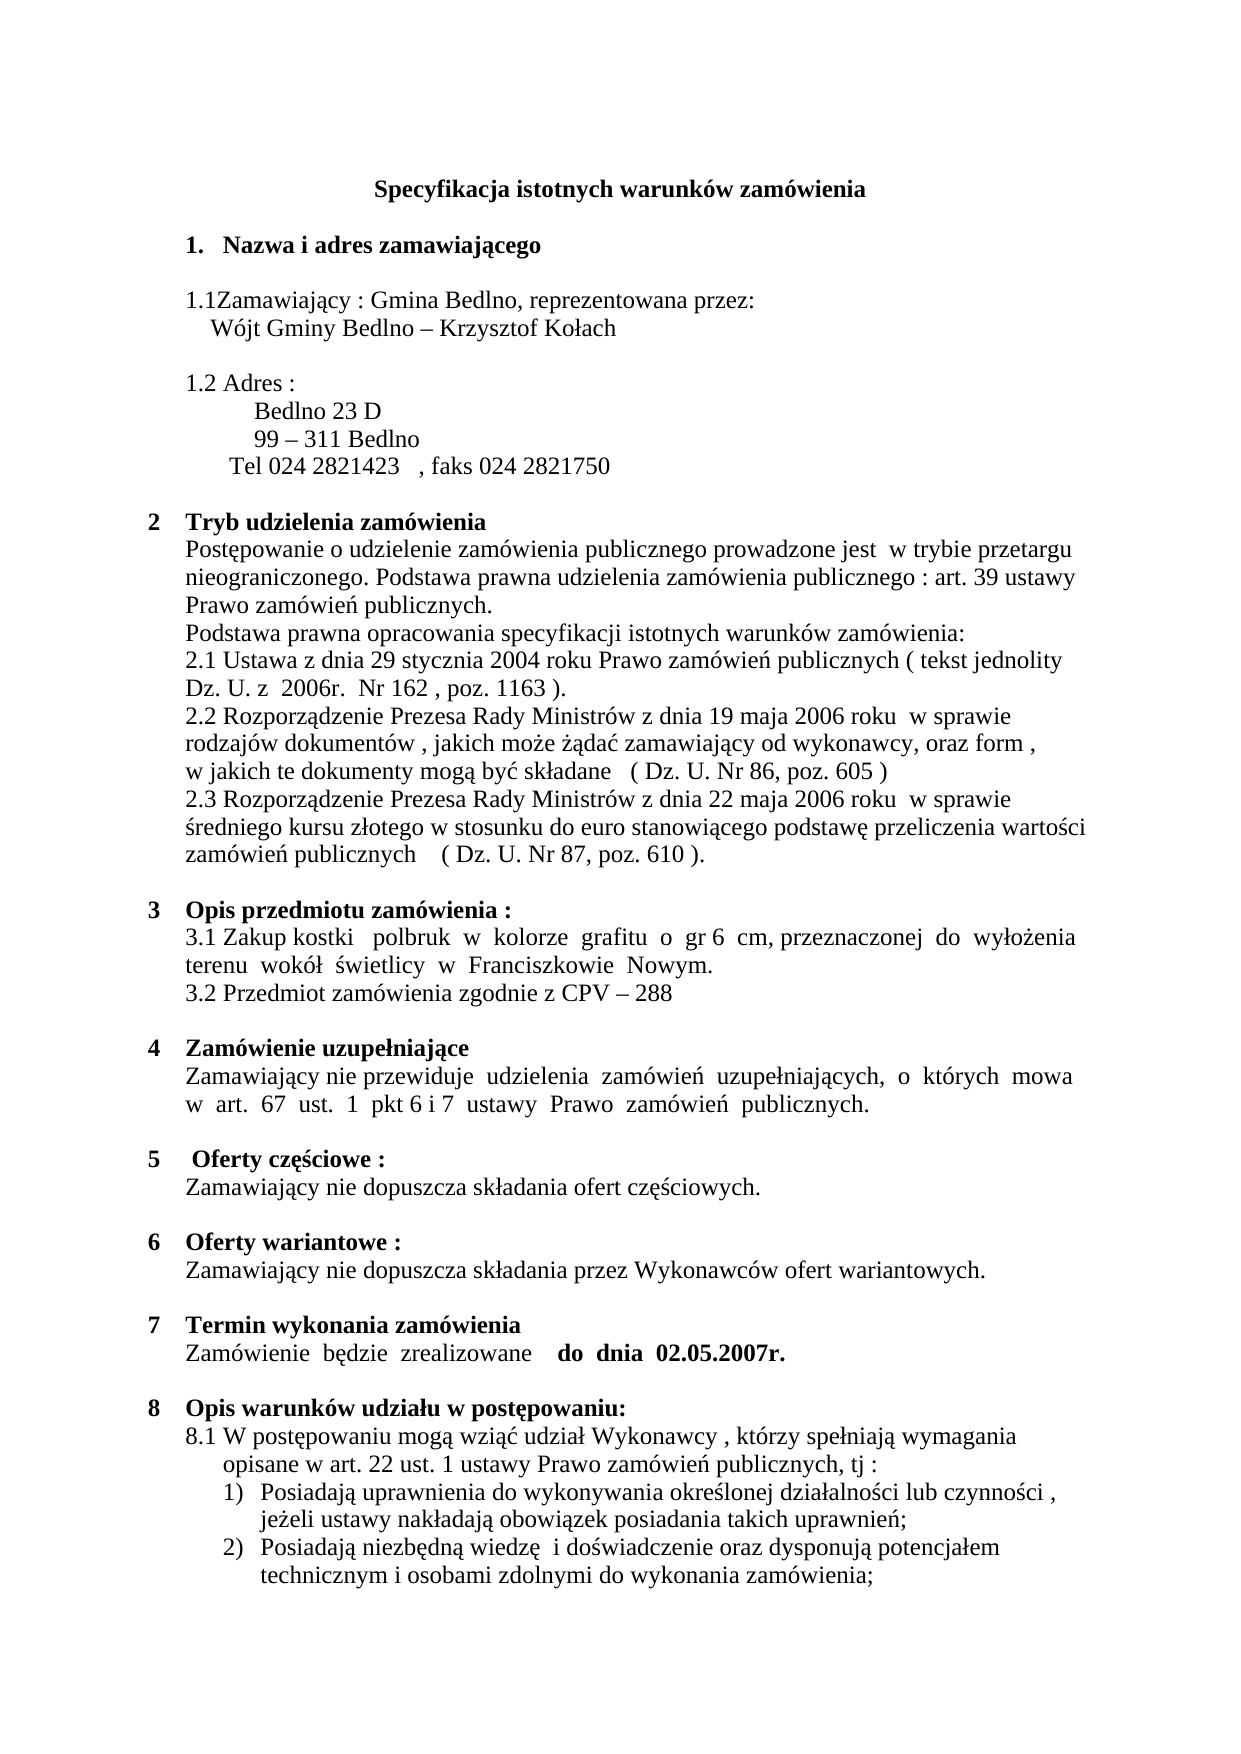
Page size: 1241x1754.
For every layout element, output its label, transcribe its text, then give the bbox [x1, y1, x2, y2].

list Oferty częściowe : [148, 1145, 1092, 1173]
text Postępowanie o udzielenie zamówienia publicznego prowadzone jest w trybie przetargu nieograniczonego. Podstawa prawna udzielenia zamówienia publicznego : art. 39 ustawy Prawo zamówień publicznych. [185, 536, 1092, 619]
text 99 – 311 Bedlno [185, 425, 1092, 452]
text Zamawiający nie przewiduje udzielenia zamówień uzupełniających, o których mowa w art. 67 ust. 1 pkt 6 i 7 ustawy Prawo zamówień publicznych. [185, 1062, 1092, 1117]
list Opis przedmiotu zamówienia : [148, 896, 1092, 923]
text 2.3 Rozporządzenie Prezesa Rady Ministrów z dnia 22 maja 2006 roku w sprawie średniego kursu złotego w stosunku do euro stanowiącego podstawę przeliczenia wartości zamówień publicznych ( Dz. U. Nr 87, poz. 610 ). [185, 785, 1092, 868]
list Tryb udzielenia zamówienia [148, 508, 1092, 536]
list W postępowaniu mogą wziąć udział Wykonawcy , którzy spełniają wymagania opisane w art. 22 ust. 1 ustawy Prawo zamówień publicznych, tj : [185, 1422, 1092, 1478]
list Nazwa i adres zamawiającego [185, 231, 1092, 258]
list Posiadają niezbędną wiedzę i doświadczenie oraz dysponują potencjałem technicznym i osobami zdolnymi do wykonania zamówienia; [223, 1533, 1092, 1588]
list Termin wykonania zamówienia [148, 1311, 1092, 1339]
text Wójt Gminy Bedlno – Krzysztof Kołach [185, 314, 1092, 342]
list Posiadają uprawnienia do wykonywania określonej działalności lub czynności , jeżeli ustawy nakładają obowiązek posiadania takich uprawnień; [223, 1478, 1092, 1533]
text Specyfikacja istotnych warunków zamówienia [148, 175, 1092, 203]
text Zamówienie będzie zrealizowane do dnia 02.05.2007r. [185, 1339, 1092, 1367]
text 2.2 Rozporządzenie Prezesa Rady Ministrów z dnia 19 maja 2006 roku w sprawie rodzajów dokumentów , jakich może żądać zamawiający od wykonawcy, oraz form , w jakich te dokumenty mogą być składane ( Dz. U. Nr 86, poz. 605 ) [185, 702, 1092, 785]
list Oferty wariantowe : [148, 1228, 1092, 1256]
text Tel 024 2821423 , faks 024 2821750 [229, 452, 1092, 480]
text Zamawiający nie dopuszcza składania ofert częściowych. [185, 1173, 1092, 1201]
list Opis warunków udziału w postępowaniu: [148, 1394, 1092, 1422]
text 1.1Zamawiający : Gmina Bedlno, reprezentowana przez: [185, 286, 1092, 314]
list Adres : [185, 369, 1092, 397]
text Podstawa prawna opracowania specyfikacji istotnych warunków zamówienia: [185, 619, 1092, 646]
text 3.1 Zakup kostki polbruk w kolorze grafitu o gr 6 cm, przeznaczonej do wyłożenia terenu wokół świetlicy w Franciszkowie Nowym. [185, 923, 1092, 979]
text 3.2 Przedmiot zamówienia zgodnie z CPV – 288 [185, 979, 1092, 1007]
text 2.1 Ustawa z dnia 29 stycznia 2004 roku Prawo zamówień publicznych ( tekst jednolity Dz. U. z 2006r. Nr 162 , poz. 1163 ). [185, 646, 1092, 702]
text Zamawiający nie dopuszcza składania przez Wykonawców ofert wariantowych. [185, 1256, 1092, 1284]
text Bedlno 23 D [185, 397, 1092, 425]
list Zamówienie uzupełniające [148, 1034, 1092, 1062]
